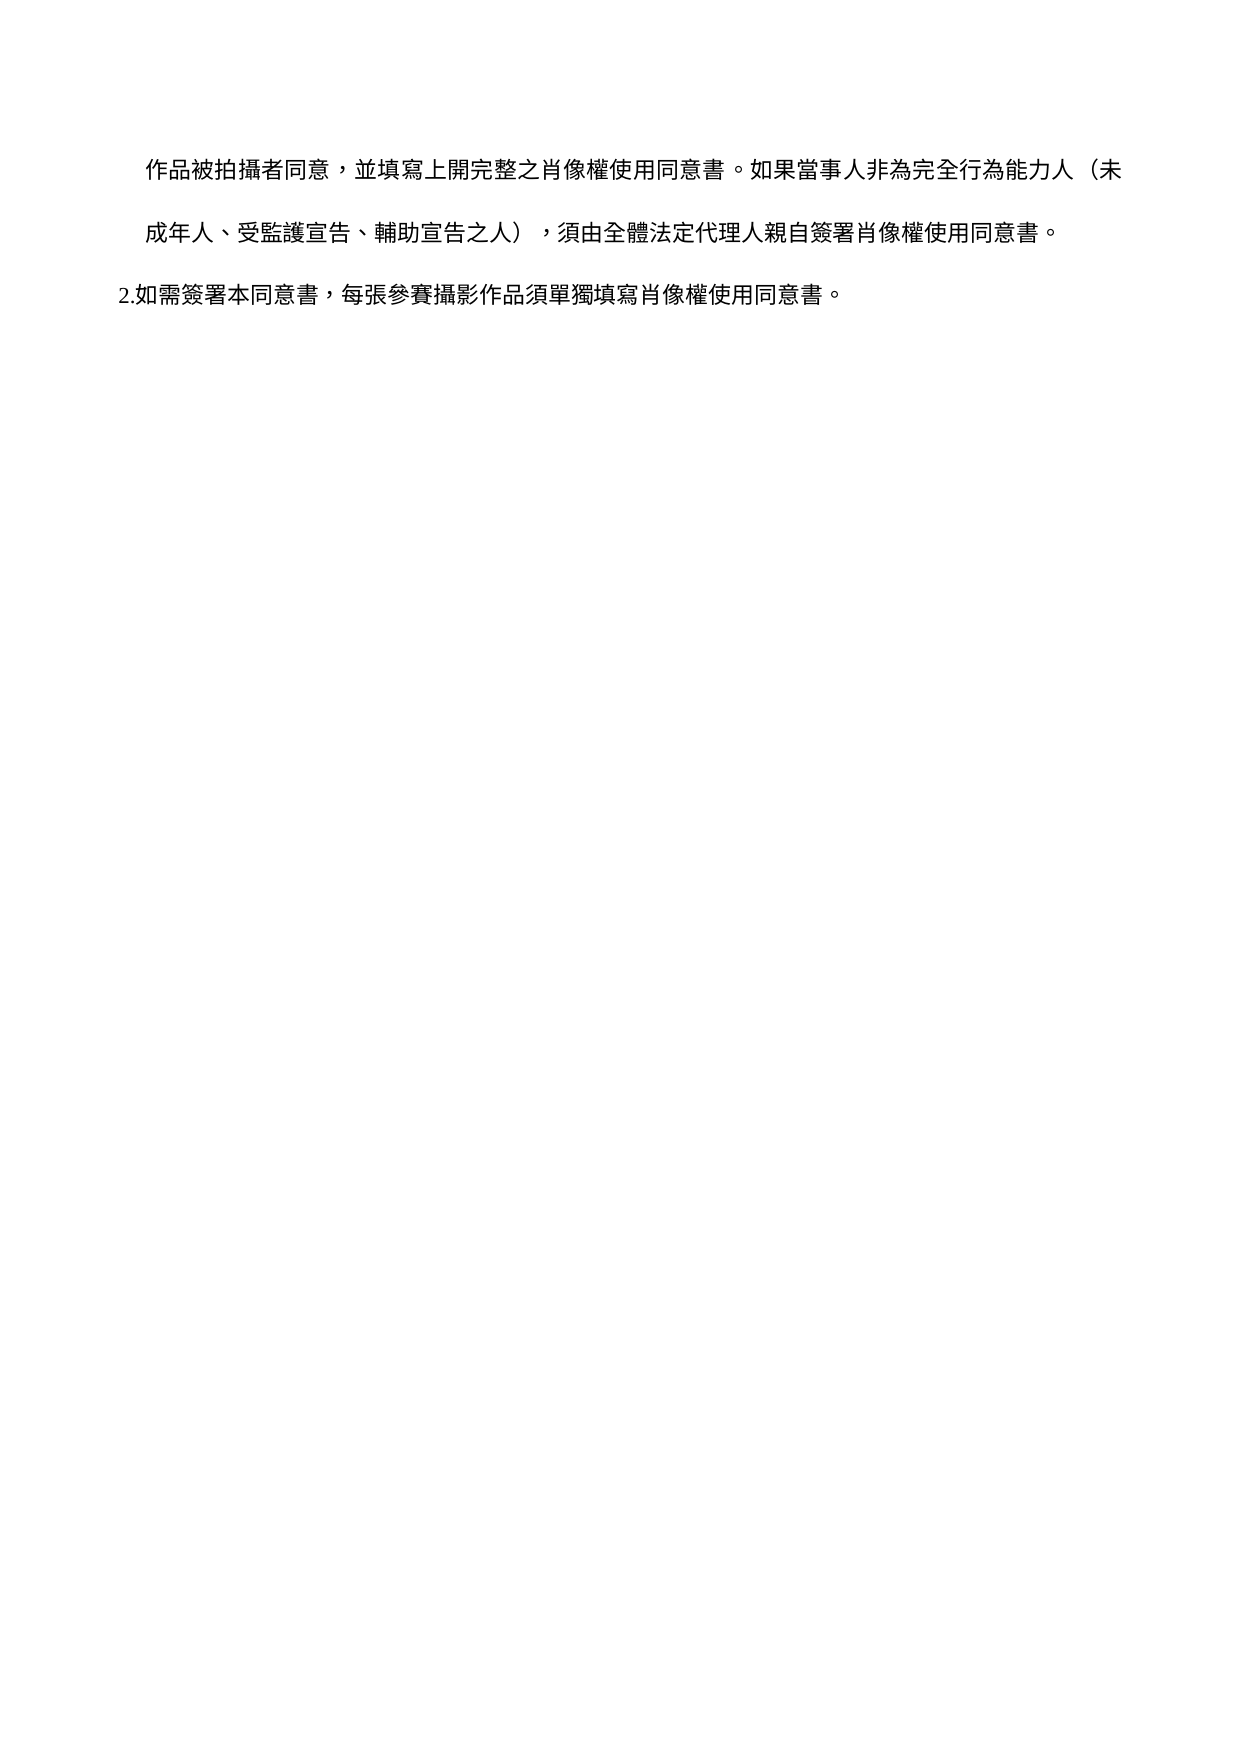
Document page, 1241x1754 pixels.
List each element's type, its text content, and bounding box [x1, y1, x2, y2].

text 作品被拍攝者同意，並填寫上開完整之肖像權使用同意書。如果當事人非為完全行為能力人（未成年人、受監護宣告、輔助宣告之人），須由全體法定代理人親自簽署肖像權使用同意書。 [118, 127, 1122, 252]
text 2.如需簽署本同意書，每張參賽攝影作品須單獨填寫肖像權使用同意書。 [118, 252, 1122, 314]
